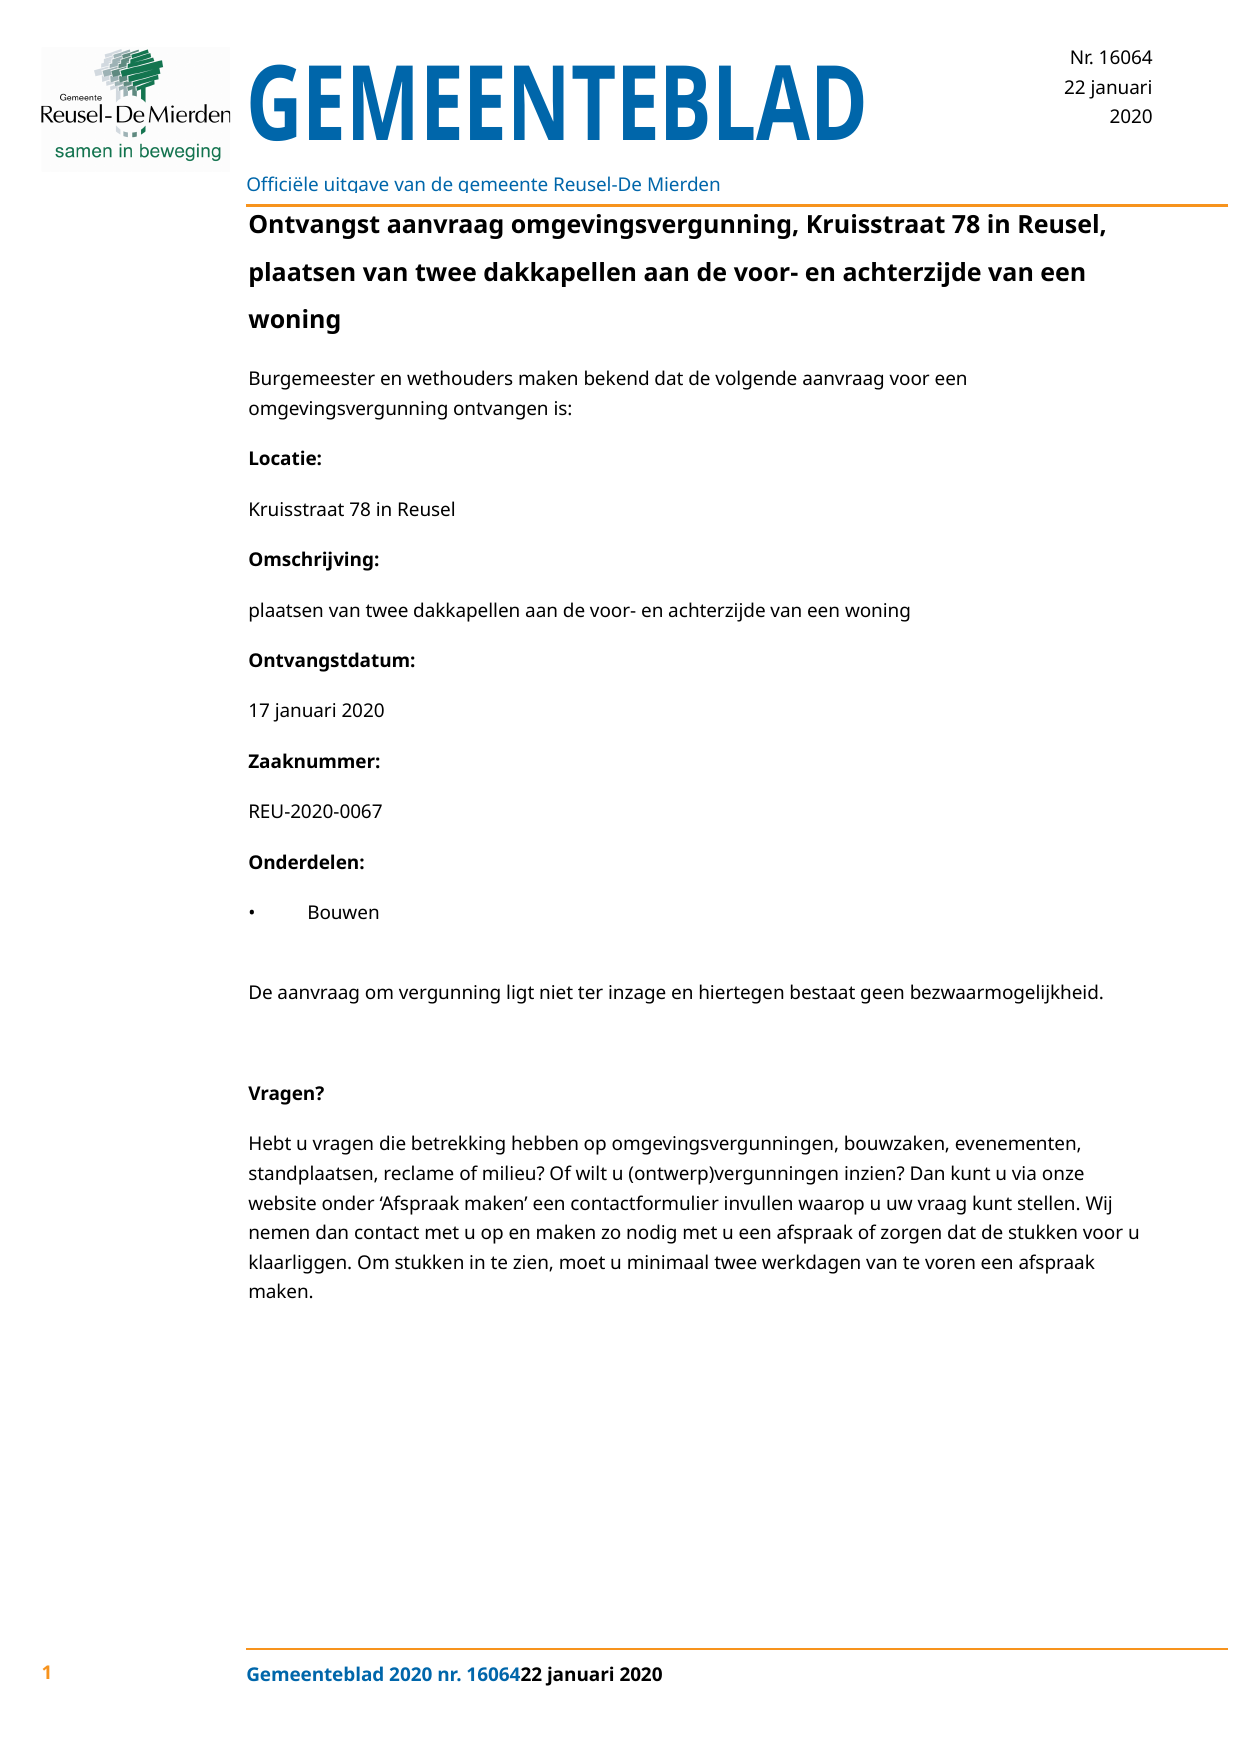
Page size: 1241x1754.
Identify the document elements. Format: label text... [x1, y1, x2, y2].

text Hebt u vragen die betrekking hebben op omgevingsvergunningen, bouwzaken, evenementen, standplaatsen, reclame of milieu? Of wilt u (ontwerp)vergunningen inzien? Dan kunt u via onze website onder ‘Afspraak maken’ een contactformulier invullen waarop u uw vraag kunt stellen. Wij nemen dan contact met u op en maken zo nodig met u een afspraak of zorgen dat de stukken voor u klaarliggen. Om stukken in te zien, moet u minimaal twee werkdagen van te voren een afspraak maken. [248, 1131, 1152, 1304]
text Locatie: [248, 446, 1152, 471]
picture [41, 47, 231, 172]
text Ontvangst aanvraag omgevingsvergunning, Kruisstraat 78 in Reusel, plaatsen van twee dakkapellen aan de voor- en achterzijde van een woning [248, 207, 1152, 336]
text Onderdelen: [248, 849, 1152, 874]
text Zaaknummer: [248, 748, 1152, 774]
text Vragen? [248, 1080, 1152, 1106]
text Ontvangstdatum: [248, 647, 1152, 673]
text Burgemeester en wethouders maken bekend dat de volgende aanvraag voor een omgevingsvergunning ontvangen is: [248, 366, 1152, 421]
list Bouwen [248, 899, 1152, 925]
text De aanvraag om vergunning ligt niet ter inzage en hiertegen bestaat geen bezwaarmogelijkheid. [248, 979, 1152, 1005]
text REU-2020-0067 [248, 798, 1152, 824]
text Kruisstraat 78 in Reusel [248, 496, 1152, 522]
text Omschrijving: [248, 546, 1152, 572]
text plaatsen van twee dakkapellen aan de voor- en achterzijde van een woning [248, 597, 1152, 622]
text 17 januari 2020 [248, 698, 1152, 723]
